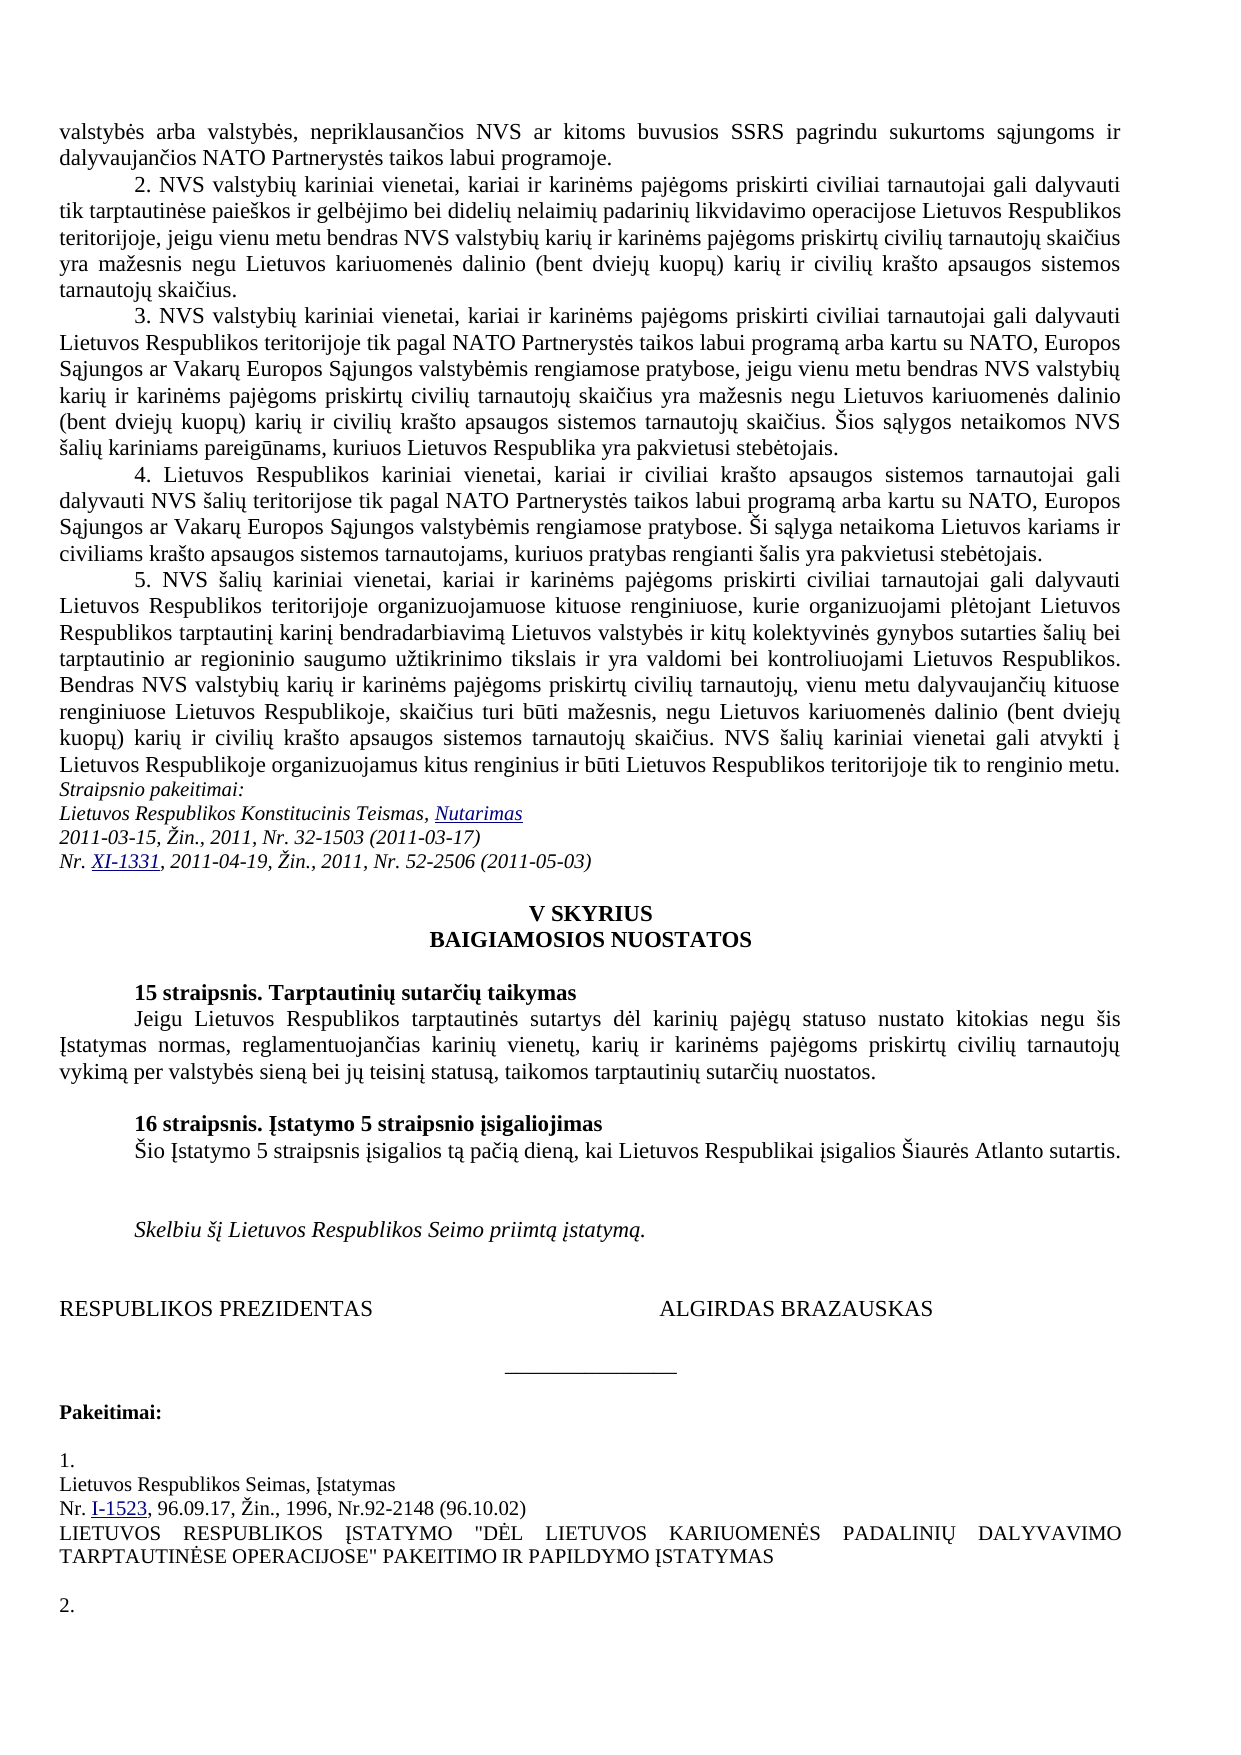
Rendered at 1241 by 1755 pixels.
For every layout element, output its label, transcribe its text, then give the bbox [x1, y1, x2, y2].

text 1. [59, 1448, 1122, 1472]
text Jeigu Lietuvos Respublikos tarptautinės sutartys dėl karinių pajėgų statuso nustato kitokias negu šis Įstatymas normas, reglamentuojančias karinių vienetų, karių ir karinėms pajėgoms priskirtų civilių tarnautojų vykimą per valstybės sieną bei jų teisinį statusą, taikomos tarptautinių sutarčių nuostatos. [59, 1005, 1122, 1084]
text V SKYRIUS [59, 899, 1122, 926]
text RESPUBLIKOS PREZIDENTAS ALGIRDAS BRAZAUSKAS [59, 1295, 1122, 1321]
text 16 straipsnis. Įstatymo 5 straipsnio įsigaliojimas [134, 1110, 1122, 1137]
text 15 straipsnis. Tarptautinių sutarčių taikymas [134, 979, 1122, 1005]
text Lietuvos Respublikos Seimas, Įstatymas [59, 1472, 1122, 1496]
text BAIGIAMOSIOS NUOSTATOS [59, 926, 1122, 952]
text 5. NVS šalių kariniai vienetai, kariai ir karinėms pajėgoms priskirti civiliai tarnautojai gali dalyvauti Lietuvos Respublikos teritorijoje organizuojamuose kituose renginiuose, kurie organizuojami plėtojant Lietuvos Respublikos tarptautinį karinį bendradarbiavimą Lietuvos valstybės ir kitų kolektyvinės gynybos sutarties šalių bei tarptautinio ar regioninio saugumo užtikrinimo tikslais ir yra valdomi bei kontroliuojami Lietuvos Respublikos. Bendras NVS valstybių karių ir karinėms pajėgoms priskirtų civilių tarnautojų, vienu metu dalyvaujančių kituose renginiuose Lietuvos Respublikoje, skaičius turi būti mažesnis, negu Lietuvos kariuomenės dalinio (bent dviejų kuopų) karių ir civilių krašto apsaugos sistemos tarnautojų skaičius. NVS šalių kariniai vienetai gali atvykti į Lietuvos Respublikoje organizuojamus kitus renginius ir būti Lietuvos Respublikos teritorijoje tik to renginio metu. [59, 566, 1122, 777]
text LIETUVOS RESPUBLIKOS ĮSTATYMO "DĖL LIETUVOS KARIUOMENĖS PADALINIŲ DALYVAVIMO TARPTAUTINĖSE OPERACIJOSE" PAKEITIMO IR PAPILDYMO ĮSTATYMAS [59, 1520, 1122, 1568]
text Straipsnio pakeitimai: [59, 777, 1122, 801]
text _______________ [59, 1350, 1122, 1376]
text 3. NVS valstybių kariniai vienetai, kariai ir karinėms pajėgoms priskirti civiliai tarnautojai gali dalyvauti Lietuvos Respublikos teritorijoje tik pagal NATO Partnerystės taikos labui programą arba kartu su NATO, Europos Sąjungos ar Vakarų Europos Sąjungos valstybėmis rengiamose pratybose, jeigu vienu metu bendras NVS valstybių karių ir karinėms pajėgoms priskirtų civilių tarnautojų skaičius yra mažesnis negu Lietuvos kariuomenės dalinio (bent dviejų kuopų) karių ir civilių krašto apsaugos sistemos tarnautojų skaičius. Šios sąlygos netaikomos NVS šalių kariniams pareigūnams, kuriuos Lietuvos Respublika yra pakvietusi stebėtojais. [59, 303, 1122, 461]
text Lietuvos Respublikos Konstitucinis Teismas, Nutarimas [59, 801, 1122, 825]
text valstybės arba valstybės, nepriklausančios NVS ar kitoms buvusios SSRS pagrindu sukurtoms sąjungoms ir dalyvaujančios NATO Partnerystės taikos labui programoje. [59, 118, 1122, 171]
text Nr. I-1523, 96.09.17, Žin., 1996, Nr.92-2148 (96.10.02) [59, 1496, 1122, 1520]
text Pakeitimai: [59, 1400, 1122, 1424]
text 2. NVS valstybių kariniai vienetai, kariai ir karinėms pajėgoms priskirti civiliai tarnautojai gali dalyvauti tik tarptautinėse paieškos ir gelbėjimo bei didelių nelaimių padarinių likvidavimo operacijose Lietuvos Respublikos teritorijoje, jeigu vienu metu bendras NVS valstybių karių ir karinėms pajėgoms priskirtų civilių tarnautojų skaičius yra mažesnis negu Lietuvos kariuomenės dalinio (bent dviejų kuopų) karių ir civilių krašto apsaugos sistemos tarnautojų skaičius. [59, 171, 1122, 303]
text 4. Lietuvos Respublikos kariniai vienetai, kariai ir civiliai krašto apsaugos sistemos tarnautojai gali dalyvauti NVS šalių teritorijose tik pagal NATO Partnerystės taikos labui programą arba kartu su NATO, Europos Sąjungos ar Vakarų Europos Sąjungos valstybėmis rengiamose pratybose. Ši sąlyga netaikoma Lietuvos kariams ir civiliams krašto apsaugos sistemos tarnautojams, kuriuos pratybas rengianti šalis yra pakvietusi stebėtojais. [59, 461, 1122, 566]
text 2. [59, 1593, 1122, 1617]
text 2011-03-15, Žin., 2011, Nr. 32-1503 (2011-03-17) [59, 825, 1122, 849]
text Skelbiu šį Lietuvos Respublikos Seimo priimtą įstatymą. [59, 1216, 1122, 1242]
text Nr. XI-1331, 2011-04-19, Žin., 2011, Nr. 52-2506 (2011-05-03) [59, 849, 1122, 873]
text Šio Įstatymo 5 straipsnis įsigalios tą pačią dieną, kai Lietuvos Respublikai įsigalios Šiaurės Atlanto sutartis. [59, 1137, 1122, 1163]
